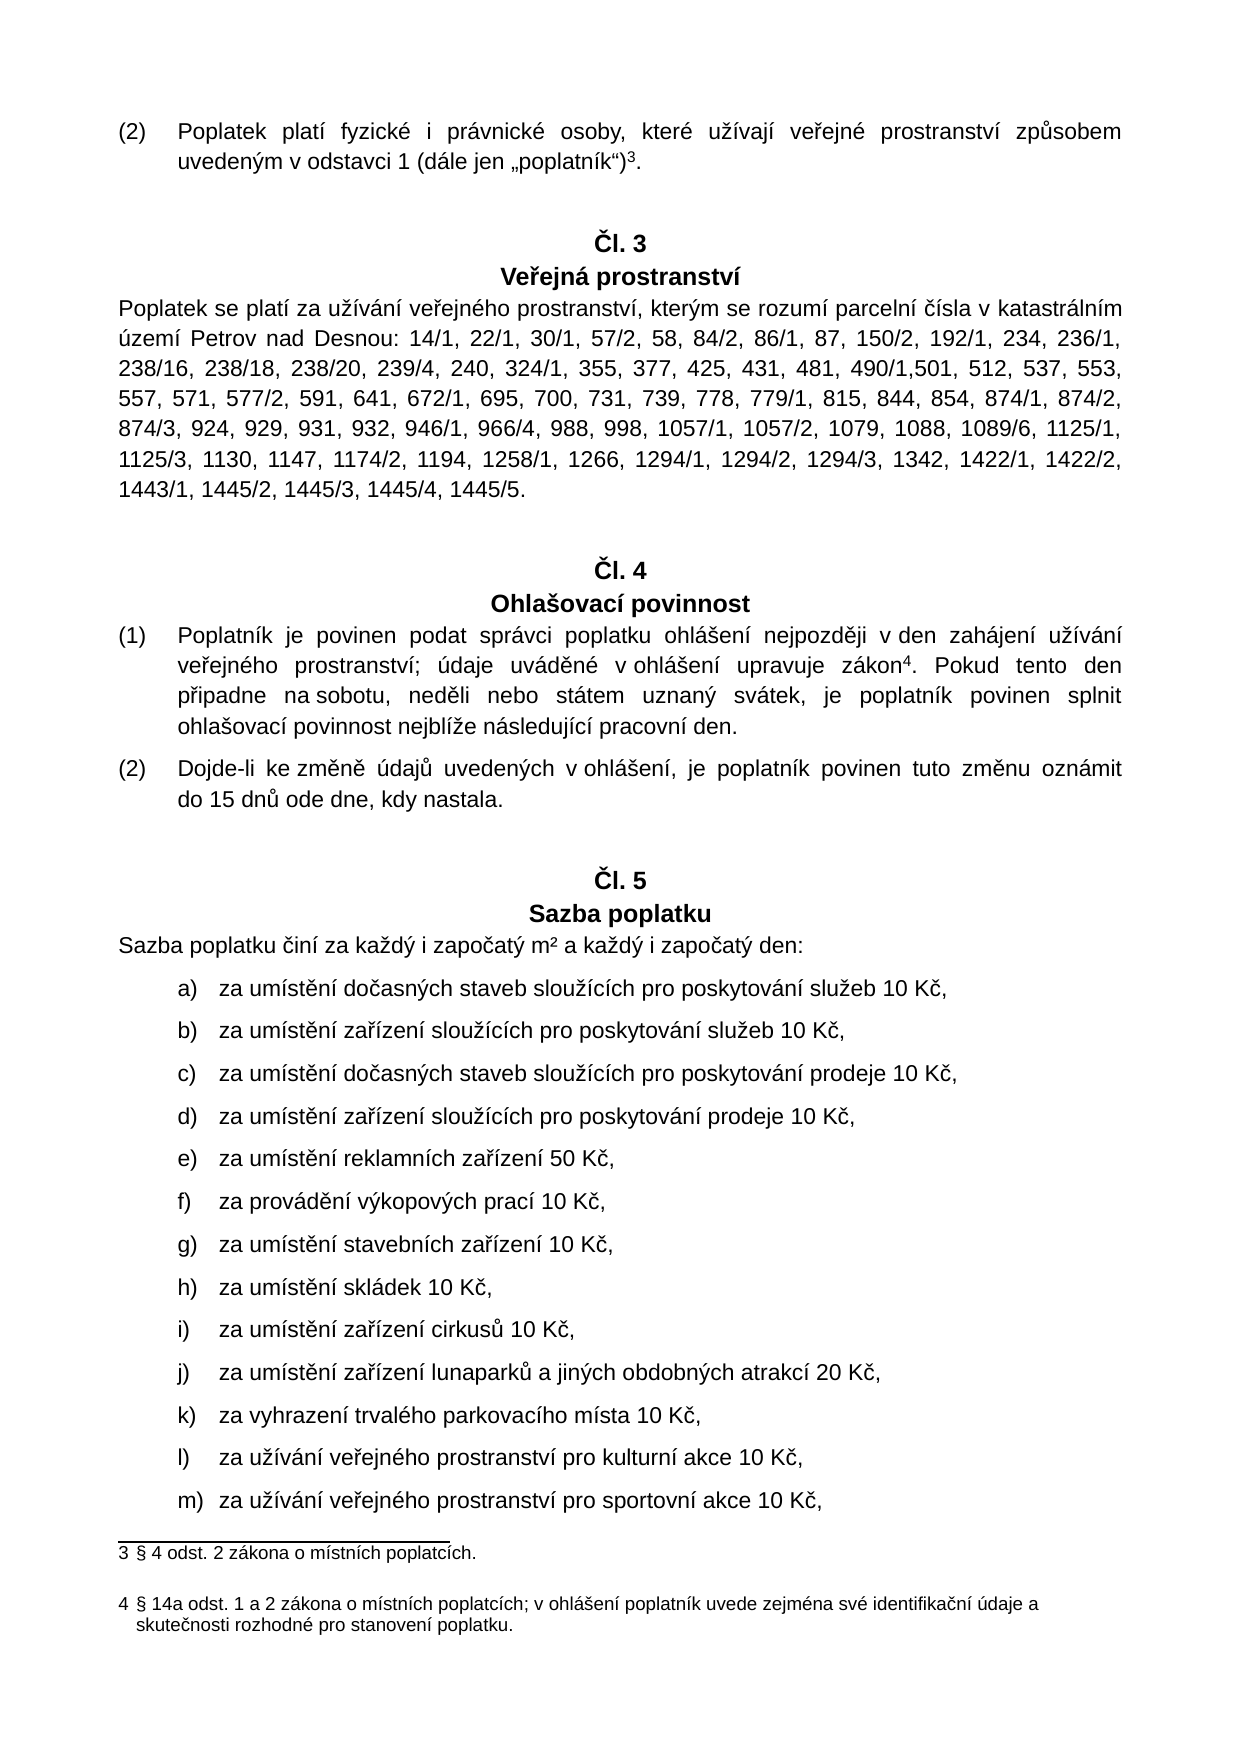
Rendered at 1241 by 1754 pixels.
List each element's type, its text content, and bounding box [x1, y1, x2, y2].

subtitle Čl. 4 Ohlašovací povinnost [118, 556, 1122, 618]
list za umístění dočasných staveb sloužících pro poskytování služeb 10 Kč, [177, 974, 1122, 1001]
list Dojde-li ke změně údajů uvedených v ohlášení, je poplatník povinen tuto změnu oznámit do 15 dnů ode dne, kdy nastala. [118, 755, 1122, 812]
list za umístění zařízení cirkusů 10 Kč, [177, 1316, 1122, 1343]
list za užívání veřejného prostranství pro sportovní akce 10 Kč, [177, 1487, 1122, 1513]
list za umístění zařízení lunaparků a jiných obdobných atrakcí 20 Kč, [177, 1359, 1122, 1385]
list za umístění skládek 10 Kč, [177, 1273, 1122, 1300]
list za vyhrazení trvalého parkovacího místa 10 Kč, [177, 1402, 1122, 1428]
text Poplatek se platí za užívání veřejného prostranství, kterým se rozumí parcelní čísla v katastrálním území Petrov nad Desnou: 14/1, 22/1, 30/1, 57/2, 58, 84/2, 86/1, 87, 150/2, 192/1, 234, 236/1, 238/16, 238/18, 238/20, 239/4, 240, 324/1, 355, 377, 425, 431, 481, 490/1,501, 512, 537, 553, 557, 571, 577/2, 591, 641, 672/1, 695, 700, 731, 739, 778, 779/1, 815, 844, 854, 874/1, 874/2, 874/3, 924, 929, 931, 932, 946/1, 966/4, 988, 998, 1057/1, 1057/2, 1079, 1088, 1089/6, 1125/1, 1125/3, 1130, 1147, 1174/2, 1194, 1258/1, 1266, 1294/1, 1294/2, 1294/3, 1342, 1422/1, 1422/2, 1443/1, 1445/2, 1445/3, 1445/4, 1445/5. [118, 294, 1122, 502]
list za umístění dočasných staveb sloužících pro poskytování prodeje 10 Kč, [177, 1060, 1122, 1086]
list Poplatník je povinen podat správci poplatku ohlášení nejpozději v den zahájení užívání veřejného prostranství; údaje uváděné v ohlášení upravuje zákon. Pokud tento den připadne na sobotu, neděli nebo státem uznaný svátek, je poplatník povinen splnit ohlašovací povinnost nejblíže následující pracovní den. [118, 622, 1122, 739]
list § 14a odst. 1 a 2 zákona o místních poplatcích; v ohlášení poplatník uvede zejména své identifikační údaje a skutečnosti rozhodné pro stanovení poplatku. [118, 1592, 1122, 1635]
list za umístění stavebních zařízení 10 Kč, [177, 1231, 1122, 1257]
text Sazba poplatku činí za každý i započatý m² a každý i započatý den: [118, 932, 1122, 958]
list Poplatek platí fyzické i právnické osoby, které užívají veřejné prostranství způsobem uvedeným v odstavci 1 (dále jen „poplatník“). [118, 118, 1122, 175]
list za umístění zařízení sloužících pro poskytování služeb 10 Kč, [177, 1017, 1122, 1044]
list za provádění výkopových prací 10 Kč, [177, 1188, 1122, 1214]
list za umístění reklamních zařízení 50 Kč, [177, 1145, 1122, 1172]
list za užívání veřejného prostranství pro kulturní akce 10 Kč, [177, 1444, 1122, 1471]
subtitle Čl. 3 Veřejná prostranství [118, 228, 1122, 290]
list § 4 odst. 2 zákona o místních poplatcích. [118, 1542, 1122, 1563]
subtitle Čl. 5 Sazba poplatku [118, 866, 1122, 928]
list za umístění zařízení sloužících pro poskytování prodeje 10 Kč, [177, 1103, 1122, 1129]
